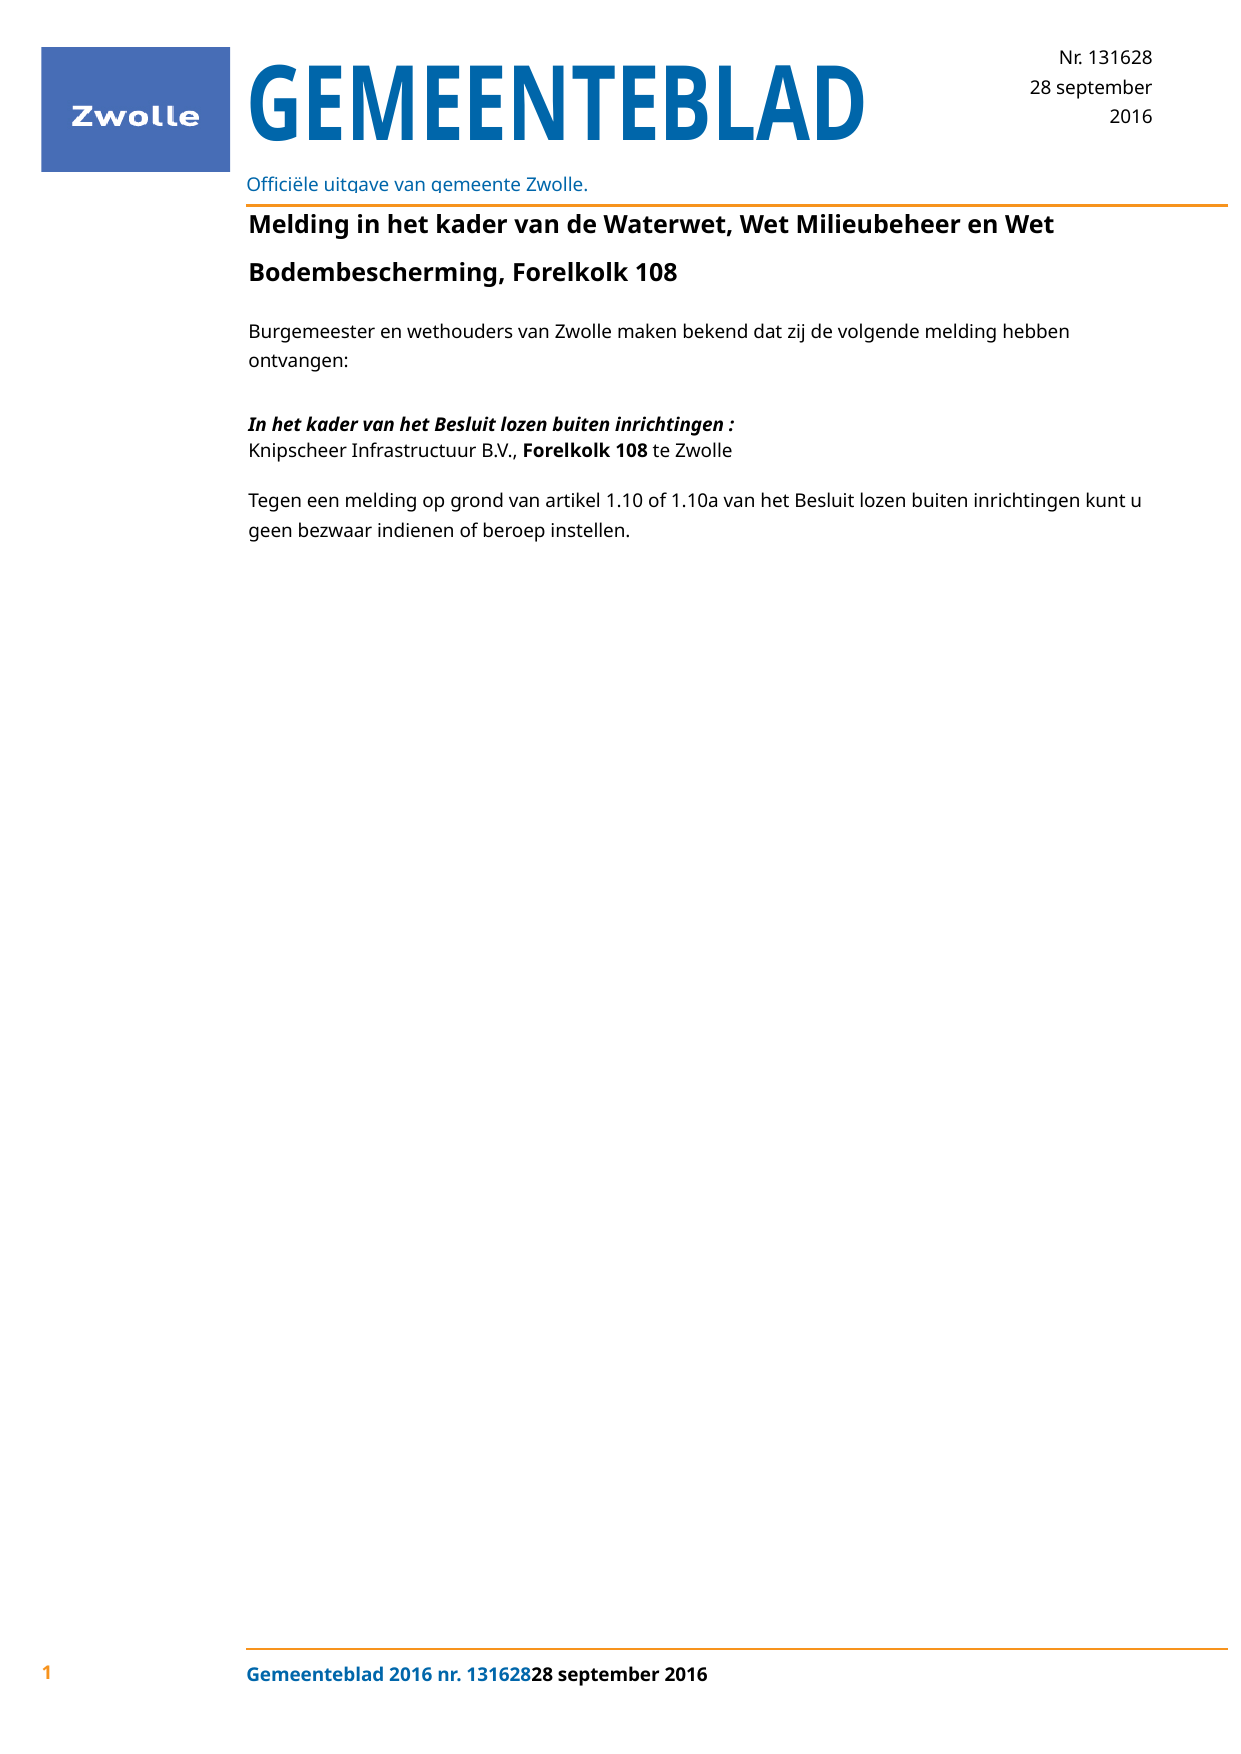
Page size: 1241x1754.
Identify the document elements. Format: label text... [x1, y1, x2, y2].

text Knipscheer Infrastructuur B.V., Forelkolk 108 te Zwolle [248, 437, 1152, 463]
text Tegen een melding op grond van artikel 1.10 of 1.10a van het Besluit lozen buiten inrichtingen kunt u geen bezwaar indienen of beroep instellen. [248, 488, 1152, 543]
text Melding in het kader van de Waterwet, Wet Milieubeheer en Wet Bodembescherming, Forelkolk 108 [248, 207, 1152, 288]
picture [41, 47, 231, 172]
text Burgemeester en wethouders van Zwolle maken bekend dat zij de volgende melding hebben ontvangen: [248, 318, 1152, 373]
text In het kader van het Besluit lozen buiten inrichtingen : [248, 411, 1152, 437]
